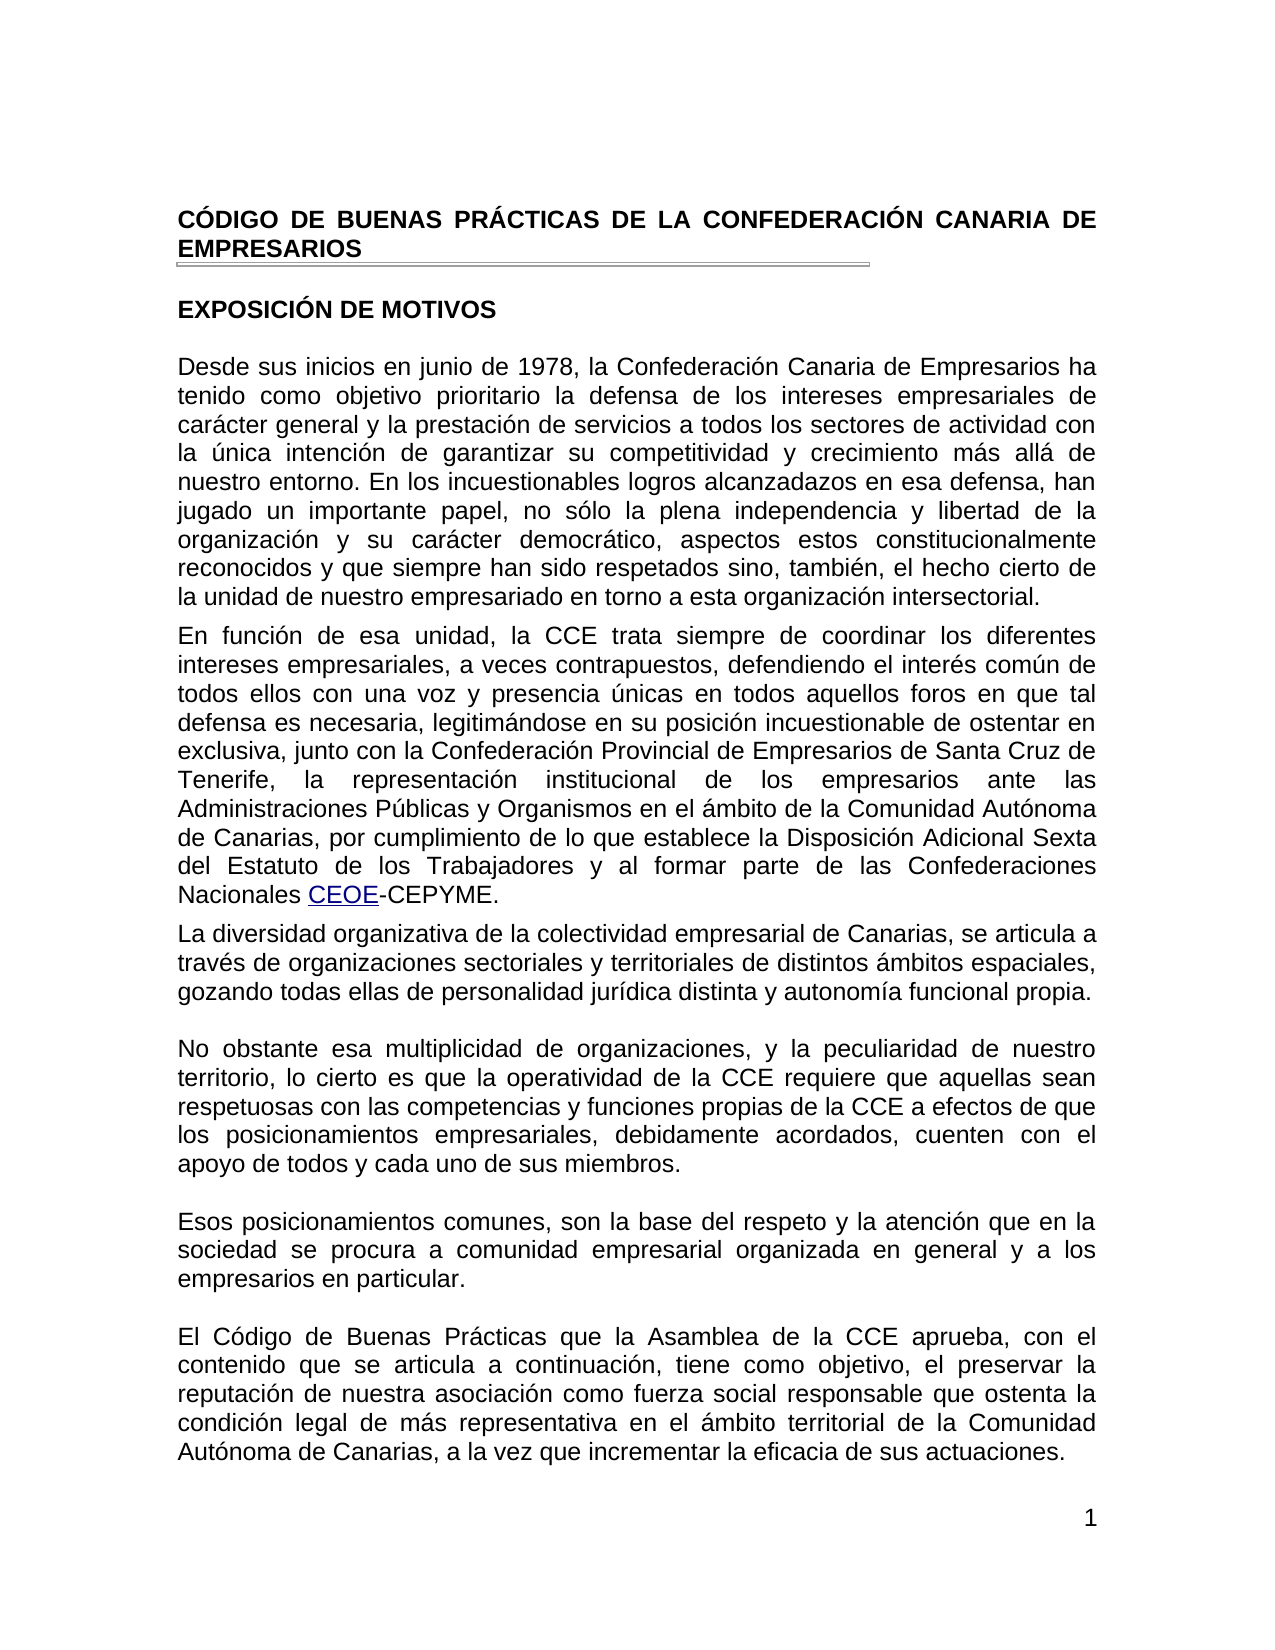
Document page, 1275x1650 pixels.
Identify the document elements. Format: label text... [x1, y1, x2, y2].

text EXPOSICIÓN DE MOTIVOS [177, 294, 1098, 323]
text La diversidad organizativa de la colectividad empresarial de Canarias, se articula a través de organizaciones sectoriales y territoriales de distintos ámbitos espaciales, gozando todas ellas de personalidad jurídica distinta y autonomía funcional propia. [177, 919, 1098, 1005]
text En función de esa unidad, la CCE trata siempre de coordinar los diferentes intereses empresariales, a veces contrapuestos, defendiendo el interés común de todos ellos con una voz y presencia únicas en todos aquellos foros en que tal defensa es necesaria, legitimándose en su posición incuestionable de ostentar en exclusiva, junto con la Confederación Provincial de Empresarios de Santa Cruz de Tenerife, la representación institucional de los empresarios ante las Administraciones Públicas y Organismos en el ámbito de la Comunidad Autónoma de Canarias, por cumplimiento de lo que establece la Disposición Adicional Sexta del Estatuto de los Trabajadores y al formar parte de las Confederaciones Nacionales CEOE-CEPYME. [177, 621, 1098, 909]
text Esos posicionamientos comunes, son la base del respeto y la atención que en la sociedad se procura a comunidad empresarial organizada en general y a los empresarios en particular. [177, 1207, 1098, 1293]
text Desde sus inicios en junio de 1978, la Confederación Canaria de Empresarios ha tenido como objetivo prioritario la defensa de los intereses empresariales de carácter general y la prestación de servicios a todos los sectores de actividad con la única intención de garantizar su competitividad y crecimiento más allá de nuestro entorno. En los incuestionables logros alcanzadazos en esa defensa, han jugado un importante papel, no sólo la plena independencia y libertad de la organización y su carácter democrático, aspectos estos constitucionalmente reconocidos y que siempre han sido respetados sino, también, el hecho cierto de la unidad de nuestro empresariado en torno a esta organización intersectorial. [177, 352, 1098, 611]
text No obstante esa multiplicidad de organizaciones, y la peculiaridad de nuestro territorio, lo cierto es que la operatividad de la CCE requiere que aquellas sean respetuosas con las competencias y funciones propias de la CCE a efectos de que los posicionamientos empresariales, debidamente acordados, cuenten con el apoyo de todos y cada uno de sus miembros. [177, 1034, 1098, 1178]
text CÓDIGO DE BUENAS PRÁCTICAS DE LA CONFEDERACIÓN CANARIA DE EMPRESARIOS [177, 205, 1098, 263]
text El Código de Buenas Prácticas que la Asamblea de la CCE aprueba, con el contenido que se articula a continuación, tiene como objetivo, el preservar la reputación de nuestra asociación como fuerza social responsable que ostenta la condición legal de más representativa en el ámbito territorial de la Comunidad Autónoma de Canarias, a la vez que incrementar la eficacia de sus actuaciones. [177, 1322, 1098, 1465]
